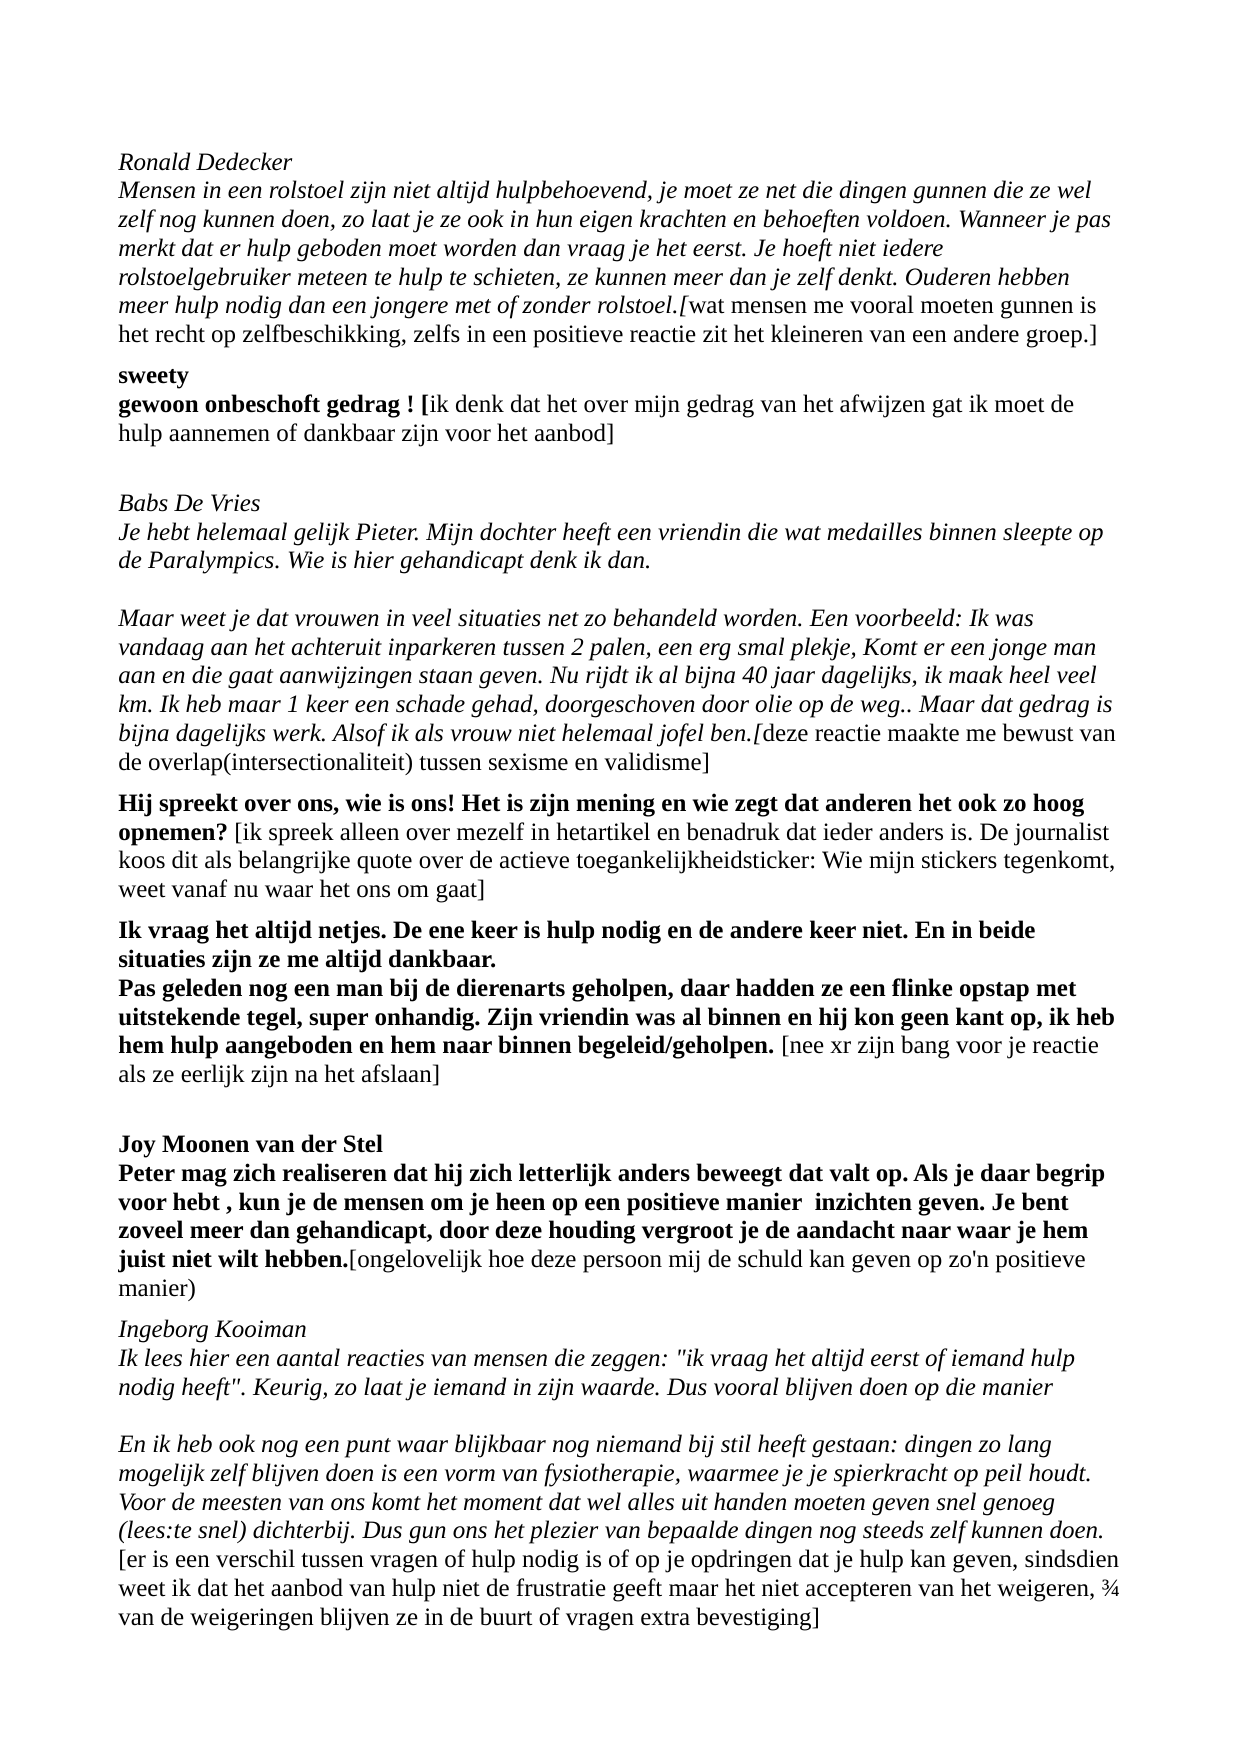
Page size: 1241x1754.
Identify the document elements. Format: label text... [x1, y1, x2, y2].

text sweety [118, 361, 1122, 389]
text Ik vraag het altijd netjes. De ene keer is hulp nodig en de andere keer niet. En in beide situaties zijn ze me altijd dankbaar. [118, 916, 1122, 973]
text Peter mag zich realiseren dat hij zich letterlijk anders beweegt dat valt op. Als je daar begrip voor hebt , kun je de mensen om je heen op een positieve manier inzichten geven. Je bent zoveel meer dan gehandicapt, door deze houding vergroot je de aandacht naar waar je hem juist niet wilt hebben.[ongelovelijk hoe deze persoon mij de schuld kan geven op zo'n positieve manier) [118, 1158, 1122, 1302]
text Pas geleden nog een man bij de dierenarts geholpen, daar hadden ze een flinke opstap met uitstekende tegel, super onhandig. Zijn vriendin was al binnen en hij kon geen kant op, ik heb hem hulp aangeboden en hem naar binnen begeleid/geholpen. [nee xr zijn bang voor je reactie als ze eerlijk zijn na het afslaan] [118, 973, 1122, 1088]
text Ronald Dedecker [118, 147, 1122, 176]
text Ik lees hier een aantal reacties van mensen die zeggen: "ik vraag het altijd eerst of iemand hulp nodig heeft". Keurig, zo laat je iemand in zijn waarde. Dus vooral blijven doen op die manier En ik heb ook nog een punt waar blijkbaar nog niemand bij stil heeft gestaan: dingen zo lang mogelijk zelf blijven doen is een vorm van fysiotherapie, waarmee je je spierkracht op peil houdt. Voor de meesten van ons komt het moment dat wel alles uit handen moeten geven snel genoeg (lees:te snel) dichterbij. Dus gun ons het plezier van bepaalde dingen nog steeds zelf kunnen doen.[er is een verschil tussen vragen of hulp nodig is of op je opdringen dat je hulp kan geven, sindsdien weet ik dat het aanbod van hulp niet de frustratie geeft maar het niet accepteren van het weigeren, ¾ van de weigeringen blijven ze in de buurt of vragen extra bevestiging] [118, 1343, 1122, 1631]
text Babs De Vries [118, 488, 1122, 517]
text Mensen in een rolstoel zijn niet altijd hulpbehoevend, je moet ze net die dingen gunnen die ze wel zelf nog kunnen doen, zo laat je ze ook in hun eigen krachten en behoeften voldoen. Wanneer je pas merkt dat er hulp geboden moet worden dan vraag je het eerst. Je hoeft niet iedere rolstoelgebruiker meteen te hulp te schieten, ze kunnen meer dan je zelf denkt. Ouderen hebben meer hulp nodig dan een jongere met of zonder rolstoel.[wat mensen me vooral moeten gunnen is het recht op zelfbeschikking, zelfs in een positieve reactie zit het kleineren van een andere groep.] [118, 176, 1122, 348]
text Joy Moonen van der Stel [118, 1129, 1122, 1158]
text Hij spreekt over ons, wie is ons! Het is zijn mening en wie zegt dat anderen het ook zo hoog opnemen? [ik spreek alleen over mezelf in hetartikel en benadruk dat ieder anders is. De journalist koos dit als belangrijke quote over de actieve toegankelijkheidsticker: Wie mijn stickers tegenkomt, weet vanaf nu waar het ons om gaat] [118, 788, 1122, 903]
text Je hebt helemaal gelijk Pieter. Mijn dochter heeft een vriendin die wat medailles binnen sleepte op de Paralympics. Wie is hier gehandicapt denk ik dan. Maar weet je dat vrouwen in veel situaties net zo behandeld worden. Een voorbeeld: Ik was vandaag aan het achteruit inparkeren tussen 2 palen, een erg smal plekje, Komt er een jonge man aan en die gaat aanwijzingen staan geven. Nu rijdt ik al bijna 40 jaar dagelijks, ik maak heel veel km. Ik heb maar 1 keer een schade gehad, doorgeschoven door olie op de weg.. Maar dat gedrag is bijna dagelijks werk. Alsof ik als vrouw niet helemaal jofel ben.[deze reactie maakte me bewust van de overlap(intersectionaliteit) tussen sexisme en validisme] [118, 517, 1122, 776]
text Ingeborg Kooiman [118, 1314, 1122, 1343]
text gewoon onbeschoft gedrag ! [ik denk dat het over mijn gedrag van het afwijzen gat ik moet de hulp aannemen of dankbaar zijn voor het aanbod] [118, 389, 1122, 447]
